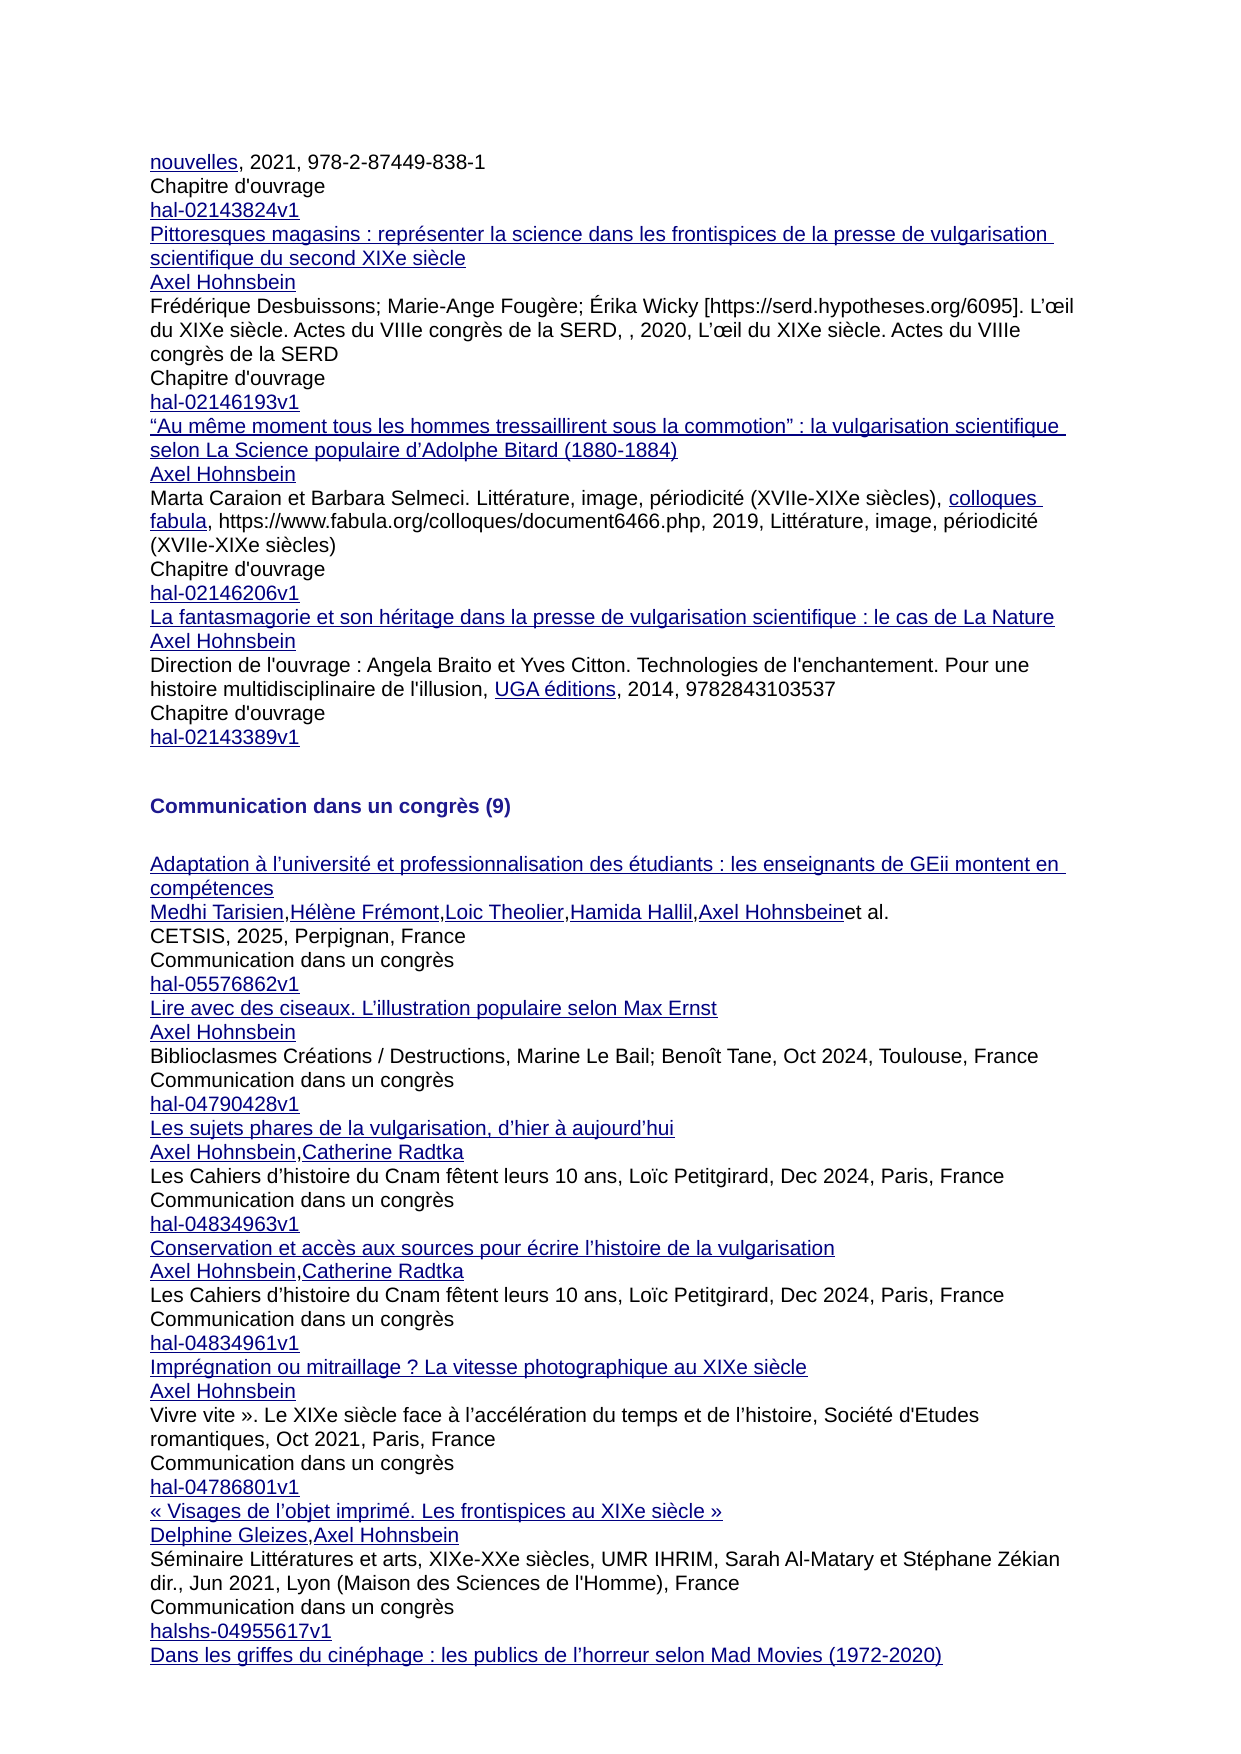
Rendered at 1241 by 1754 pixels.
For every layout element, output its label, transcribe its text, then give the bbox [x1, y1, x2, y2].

table_cell Les sujets phares de la vulgarisation, d’hier à aujourd’hui Axel Hohnsbein,Catherine Radtka Les Cahiers d’histoire du Cnam fêtent leurs 10 ans, Loïc Petitgirard, Dec 2024, Paris, France Communication dans un congrès hal-04834963v1 [150, 1116, 1090, 1235]
subtitle Communication dans un congrès (9) [150, 794, 1090, 818]
table_cell Dans les griffes du cinéphage : les publics de l’horreur selon Mad Movies (1972-2020) [150, 1643, 1090, 1667]
table_cell Pittoresques magasins : représenter la science dans les frontispices de la presse de vulgarisation scientifique du second XIXe siècle Axel Hohnsbein Frédérique Desbuissons; Marie-Ange Fougère; Érika Wicky [https://serd.hypotheses.org/6095]. L’œil du XIXe siècle. Actes du VIIIe congrès de la SERD, , 2020, L’œil du XIXe siècle. Actes du VIIIe congrès de la SERD Chapitre d'ouvrage hal-02146193v1 [150, 222, 1090, 413]
table_cell “Au même moment tous les hommes tressaillirent sous la commotion” : la vulgarisation scientifique selon La Science populaire d’Adolphe Bitard (1880-1884) Axel Hohnsbein Marta Caraion et Barbara Selmeci. Littérature, image, périodicité (XVIIe-XIXe siècles), colloques fabula, https://www.fabula.org/colloques/document6466.php, 2019, Littérature, image, périodicité (XVIIe-XIXe siècles) Chapitre d'ouvrage hal-02146206v1 [150, 414, 1090, 605]
table_cell nouvelles, 2021, 978-2-87449-838-1 Chapitre d'ouvrage hal-02143824v1 [150, 150, 1090, 222]
table_cell Conservation et accès aux sources pour écrire l’histoire de la vulgarisation Axel Hohnsbein,Catherine Radtka Les Cahiers d’histoire du Cnam fêtent leurs 10 ans, Loïc Petitgirard, Dec 2024, Paris, France Communication dans un congrès hal-04834961v1 [150, 1235, 1090, 1355]
table_cell La fantasmagorie et son héritage dans la presse de vulgarisation scientifique : le cas de La Nature Axel Hohnsbein Direction de l'ouvrage : Angela Braito et Yves Citton. Technologies de l'enchantement. Pour une histoire multidisciplinaire de l'illusion, UGA éditions, 2014, 9782843103537 Chapitre d'ouvrage hal-02143389v1 [150, 605, 1090, 749]
table_cell Lire avec des ciseaux. L’illustration populaire selon Max Ernst Axel Hohnsbein Biblioclasmes Créations / Destructions, Marine Le Bail; Benoît Tane, Oct 2024, Toulouse, France Communication dans un congrès hal-04790428v1 [150, 996, 1090, 1116]
table_cell « Visages de l’objet imprimé. Les frontispices au XIXe siècle » Delphine Gleizes,Axel Hohnsbein Séminaire Littératures et arts, XIXe-XXe siècles, UMR IHRIM, Sarah Al-Matary et Stéphane Zékian dir., Jun 2021, Lyon (Maison des Sciences de l'Homme), France Communication dans un congrès halshs-04955617v1 [150, 1499, 1090, 1643]
table_header Adaptation à l’université et professionnalisation des étudiants : les enseignants de GEii montent en compétences Medhi Tarisien,Hélène Frémont,Loic Theolier,Hamida Hallil,Axel Hohnsbeinet al. CETSIS, 2025, Perpignan, France Communication dans un congrès hal-05576862v1 [150, 852, 1090, 996]
table_cell Imprégnation ou mitraillage ? La vitesse photographique au XIXe siècle Axel Hohnsbein Vivre vite ». Le XIXe siècle face à l’accélération du temps et de l’histoire, Société d'Etudes romantiques, Oct 2021, Paris, France Communication dans un congrès hal-04786801v1 [150, 1355, 1090, 1499]
